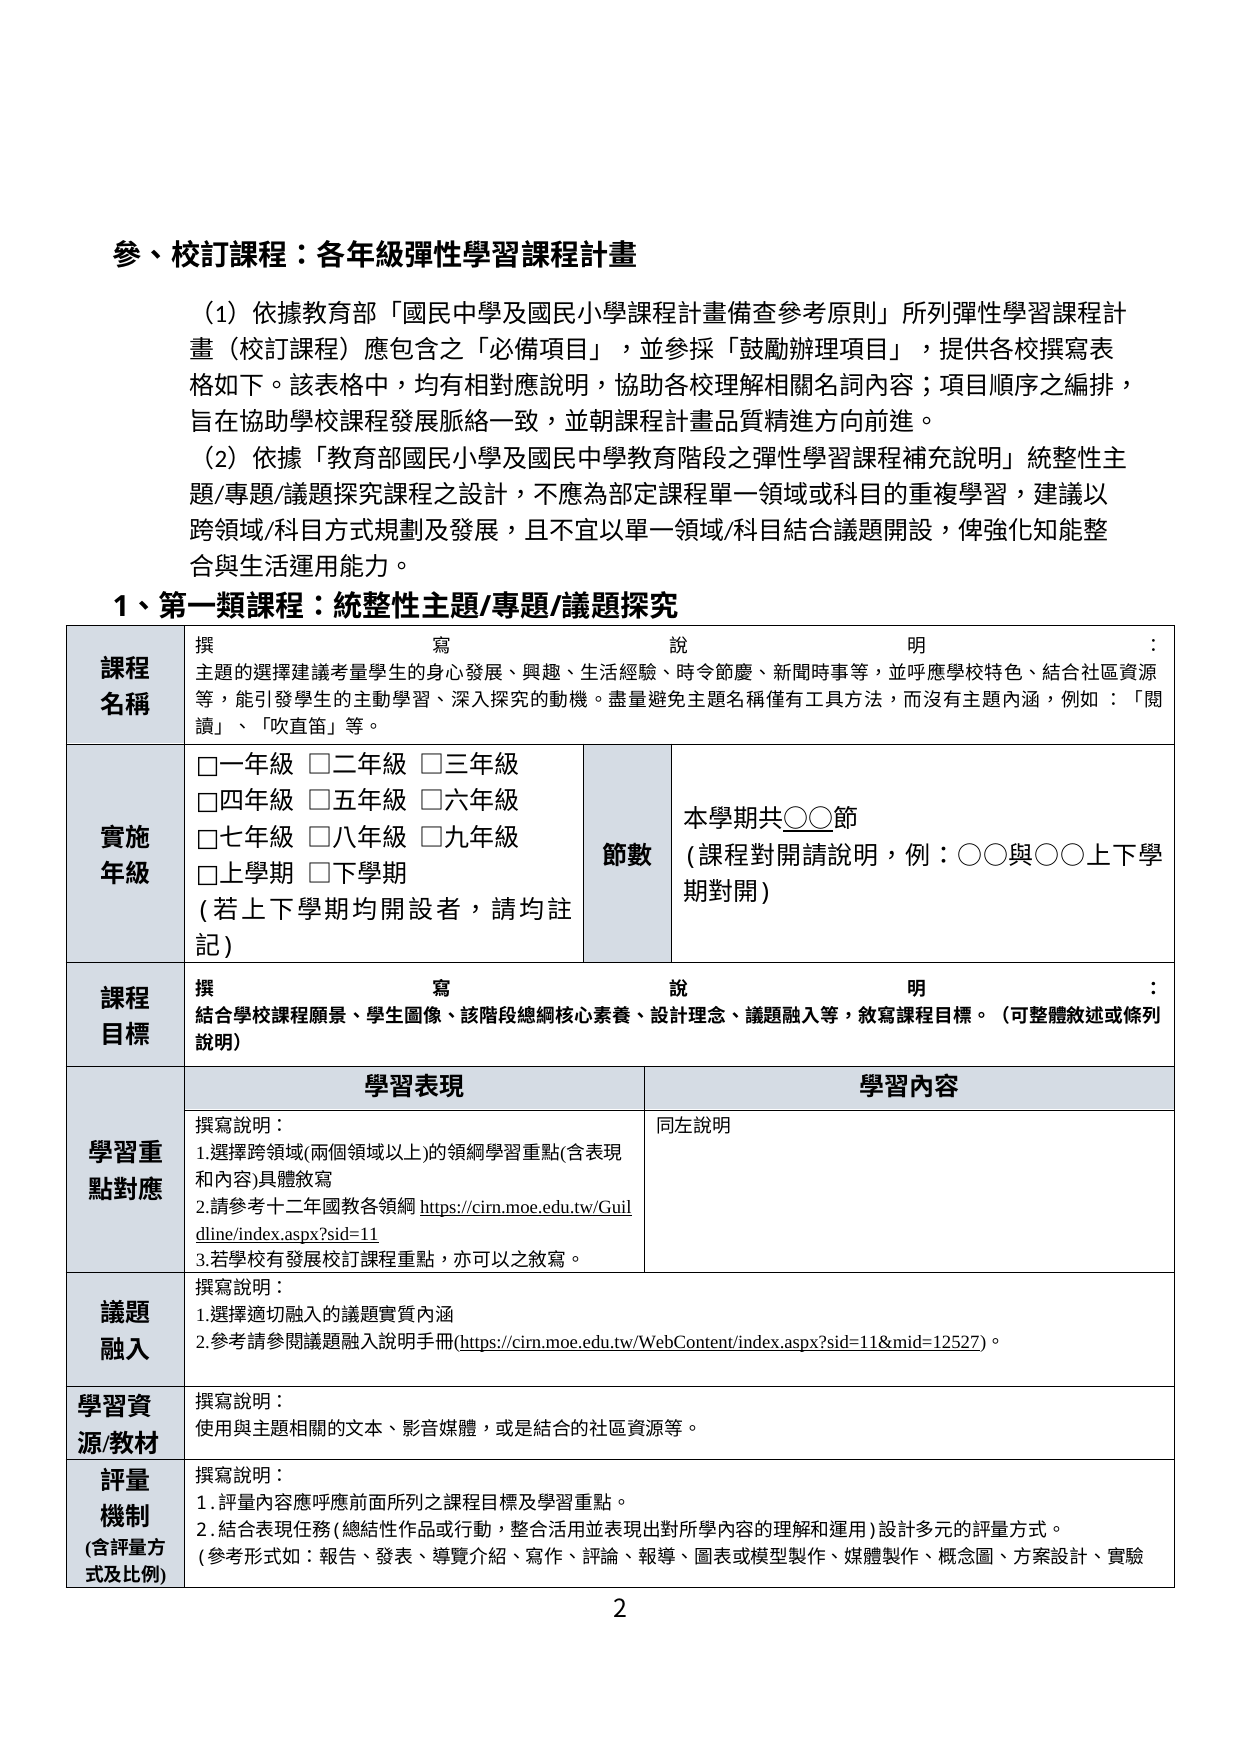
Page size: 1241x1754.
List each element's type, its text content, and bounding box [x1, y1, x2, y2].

table_cell 撰寫說明： 1.選擇跨領域(兩個領域以上)的領綱學習重點(含表現和內容)具體敘寫 2.請參考十二年國教各領綱https://cirn.moe.edu.tw/Guildline/index.aspx?sid=11 3.若學校有發展校訂課程重點，亦可以之敘寫。 [185, 1111, 644, 1272]
table_cell 撰寫說明： 1.選擇適切融入的議題實質內涵 2.參考請參閱議題融入說明手冊(https://cirn.moe.edu.tw/WebContent/index.aspx?sid=11&mid=12527)。 [185, 1273, 1174, 1386]
table_header 課程 名稱 [67, 626, 184, 743]
table_cell 課程 目標 [67, 963, 184, 1066]
table_cell 撰寫說明： 使用與主題相關的文本、影音媒體，或是結合的社區資源等。 [185, 1387, 1174, 1459]
table_cell 評量 機制 (含評量方式及比例) [67, 1460, 184, 1587]
table_header 撰寫說明： 主題的選擇建議考量學生的身心發展、興趣、生活經驗、時令節慶、新聞時事等，並呼應學校特色、結合社區資源等，能引發學生的主動學習、深入探究的動機。盡量避免主題名稱僅有工具方法，而沒有主題內涵，例如：「閱讀」、「吹直笛」等。 [185, 626, 1174, 743]
table_cell 節數 [584, 745, 671, 962]
table_cell 學習表現 [185, 1067, 644, 1109]
table_cell 學習資源/教材 [67, 1387, 184, 1459]
table_cell 學習內容 [645, 1067, 1174, 1109]
list 校訂課程：各年級彈性學習課程計畫 [112, 232, 1128, 274]
table_cell 議題 融入 [67, 1273, 184, 1386]
table_cell □一年級 □二年級 □三年級 □四年級 □五年級 □六年級 □七年級 □八年級 □九年級 □上學期 □下學期 (若上下學期均開設者，請均註記) [185, 745, 583, 962]
list 依據教育部「國民中學及國民小學課程計畫備查參考原則」所列彈性學習課程計畫（校訂課程）應包含之「必備項目」，並參採「鼓勵辦理項目」，提供各校撰寫表格如下。該表格中，均有相對應說明，協助各校理解相關名詞內容；項目順序之編排，旨在協助學校課程發展脈絡一致，並朝課程計畫品質精進方向前進。 [189, 293, 1128, 438]
list 依據「教育部國民小學及國民中學教育階段之彈性學習課程補充說明」統整性主題/專題/議題探究課程之設計，不應為部定課程單一領域或科目的重複學習，建議以跨領域/科目方式規劃及發展，且不宜以單一領域/科目結合議題開設，俾強化知能整合與生活運用能力。 [189, 438, 1128, 583]
table_cell 撰寫說明： 1.評量內容應呼應前面所列之課程目標及學習重點。 2.結合表現任務(總結性作品或行動，整合活用並表現出對所學內容的理解和運用)設計多元的評量方式。 (參考形式如：報告、發表、導覽介紹、寫作、評論、報導、圖表或模型製作、媒體製作、概念圖、方案設計、實驗 [185, 1460, 1174, 1587]
table_cell 同左說明 [645, 1111, 1174, 1272]
table_cell 本學期共○○節 (課程對開請說明，例：○○與○○上下學期對開) [672, 745, 1174, 962]
table_cell 撰寫說明： 結合學校課程願景、學生圖像、該階段總綱核心素養、設計理念、議題融入等，敘寫課程目標。（可整體敘述或條列說明） [185, 963, 1174, 1066]
table_cell 學習重點對應 [67, 1067, 184, 1272]
table_cell 實施 年級 [67, 745, 184, 962]
list 第一類課程：統整性主題/專題/議題探究 [112, 583, 1128, 625]
